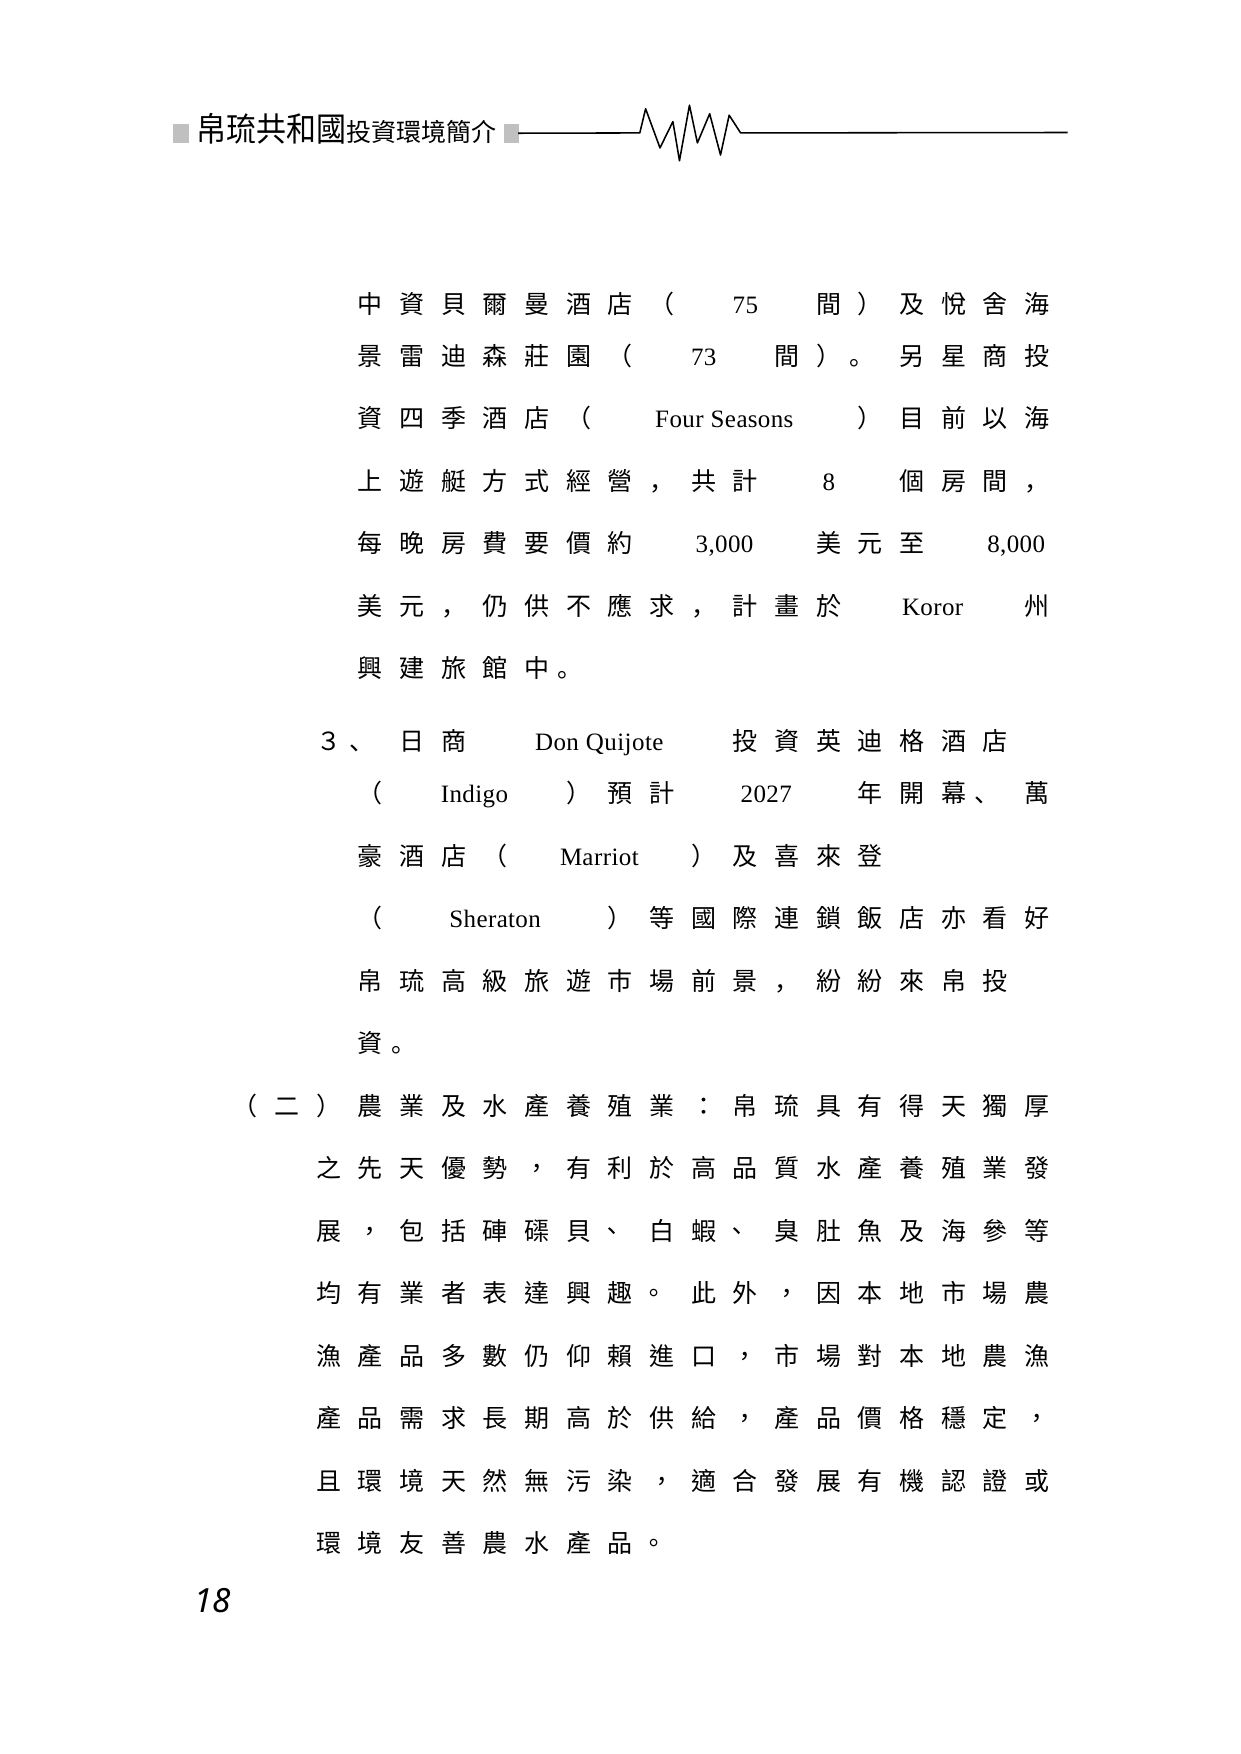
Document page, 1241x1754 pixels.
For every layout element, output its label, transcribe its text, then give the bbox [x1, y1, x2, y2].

text （二）農業及水產養殖業：帛琉具有得天獨厚之先天優勢，有利於高品質水產養殖業發展，包括硨磲貝、白蝦、臭肚魚及海參等均有業者表達興趣。此外，因本地市場農漁產品多數仍仰賴進口，市場對本地農漁產品需求長期高於供給，產品價格穩定，且環境天然無污染，適合發展有機認證或環境友善農水產品。 [207, 1063, 1058, 1563]
text 中資貝爾曼酒店（75間）及悅舍海景雷迪森莊園（73間）。另星商投資四季酒店（Four Seasons）目前以海上遊艇方式經營，共計8個房間，每晚房費要價約3,000美元至8,000美元，仍供不應求，計畫於Koror州興建旅館中。 [281, 250, 1058, 688]
text ３、日商Don Quijote投資英迪格酒店（Indigo）預計2027年開幕、萬豪酒店（Marriot）及喜來登（Sheraton）等國際連鎖飯店亦看好帛琉高級旅遊市場前景，紛紛來帛投資。 [281, 688, 1058, 1063]
